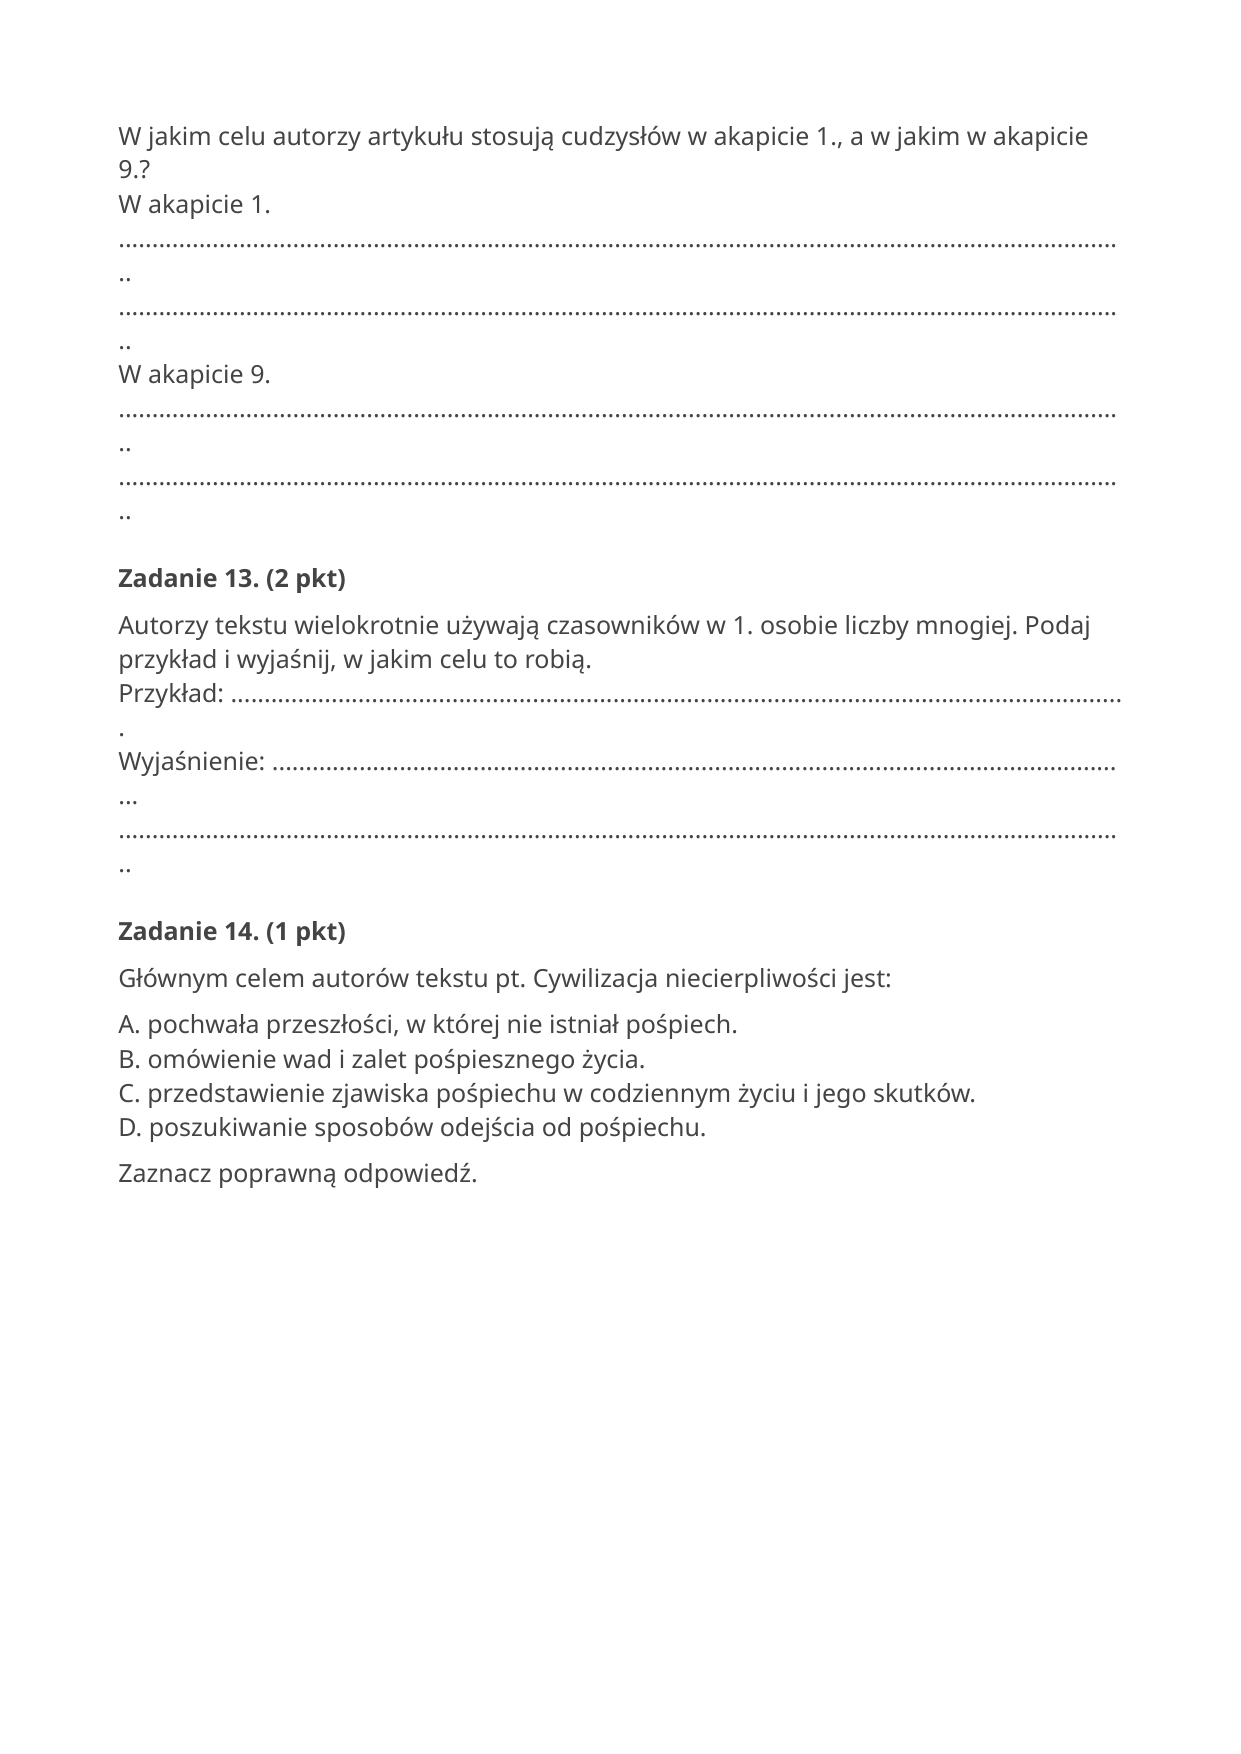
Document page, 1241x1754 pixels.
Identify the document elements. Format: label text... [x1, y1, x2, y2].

text Głównym celem autorów tekstu pt. Cywilizacja niecierpliwości jest: [118, 961, 1122, 995]
text A. pochwała przeszłości, w której nie istniał pośpiech. B. omówienie wad i zalet pośpiesznego życia. C. przedstawienie zjawiska pośpiechu w codziennym życiu i jego skutków. D. poszukiwanie sposobów odejścia od pośpiechu. [118, 1007, 1122, 1143]
text W jakim celu autorzy artykułu stosują cudzysłów w akapicie 1., a w jakim w akapicie 9.? W akapicie 1. ....................................................................................................................................................... ....................................................................................................................................................... W akapicie 9. ....................................................................................................................................................... ....................................................................................................................................................... Zadanie 13. (2 pkt) [118, 118, 1122, 595]
text Autorzy tekstu wielokrotnie używają czasowników w 1. osobie liczby mnogiej. Podaj przykład i wyjaśnij, w jakim celu to robią. Przykład: ...................................................................................................................................... Wyjaśnienie: ................................................................................................................................. ....................................................................................................................................................... Zadanie 14. (1 pkt) [118, 607, 1122, 948]
text Zaznacz poprawną odpowiedź. [118, 1156, 1122, 1190]
